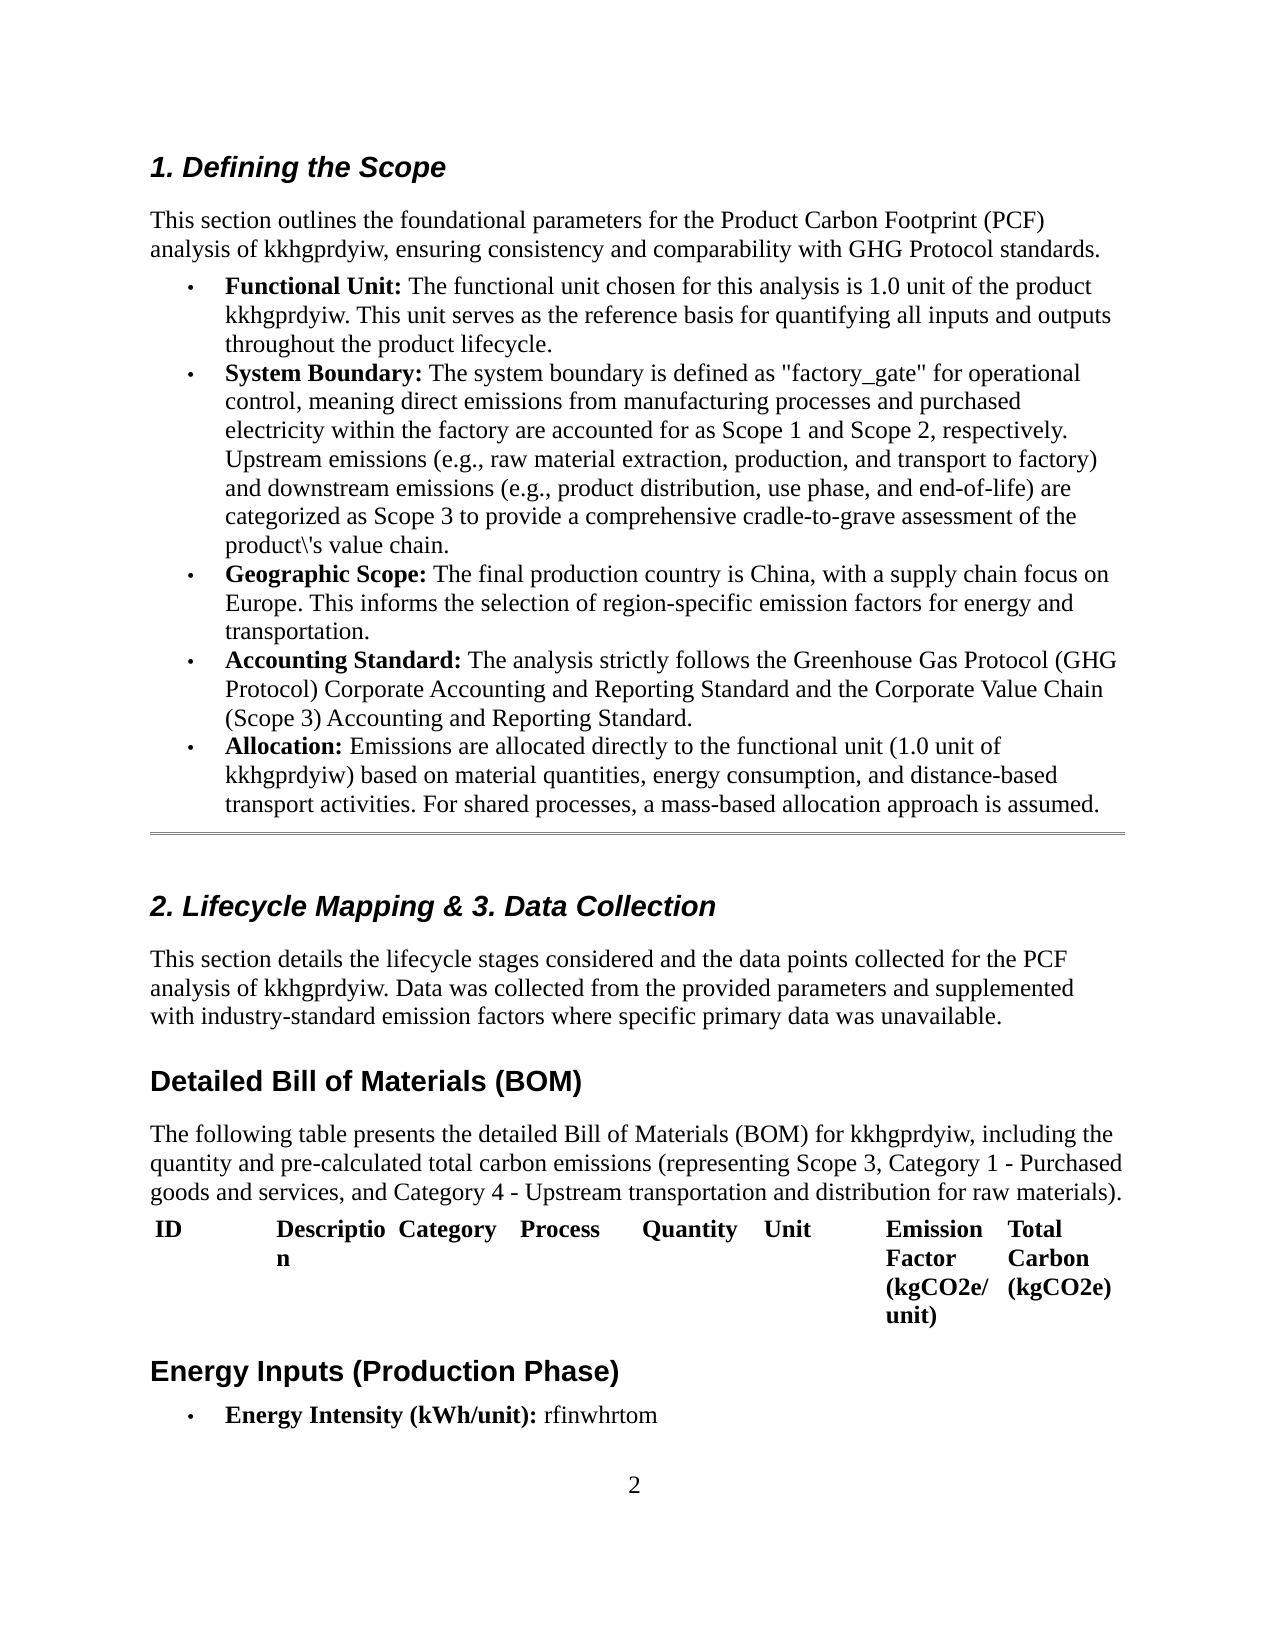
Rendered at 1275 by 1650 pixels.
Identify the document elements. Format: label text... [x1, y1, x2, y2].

table_header Process [516, 1214, 637, 1329]
table_header Unit [759, 1214, 881, 1329]
subtitle Energy Inputs (Production Phase) [150, 1354, 1125, 1388]
text This section outlines the foundational parameters for the Product Carbon Footprint (PCF) analysis of kkhgprdyiw, ensuring consistency and comparability with GHG Protocol standards. [150, 205, 1125, 262]
table_header Quantity [638, 1214, 759, 1329]
table_header Category [394, 1214, 516, 1329]
list Accounting Standard: The analysis strictly follows the Greenhouse Gas Protocol (GHG Protocol) Corporate Accounting and Reporting Standard and the Corporate Value Chain (Scope 3) Accounting and Reporting Standard. [187, 645, 1125, 731]
list Allocation: Emissions are allocated directly to the functional unit (1.0 unit of kkhgprdyiw) based on material quantities, energy consumption, and distance-based transport activities. For shared processes, a mass-based allocation approach is assumed. [187, 731, 1125, 818]
subtitle Detailed Bill of Materials (BOM) [150, 1064, 1125, 1098]
table_header Total Carbon (kgCO2e) [1003, 1214, 1125, 1329]
subtitle 1. Defining the Scope [150, 150, 1125, 183]
table_header ID [150, 1214, 272, 1329]
list System Boundary: The system boundary is defined as "factory_gate" for operational control, meaning direct emissions from manufacturing processes and purchased electricity within the factory are accounted for as Scope 1 and Scope 2, respectively. Upstream emissions (e.g., raw material extraction, production, and transport to factory) and downstream emissions (e.g., product distribution, use phase, and end-of-life) are categorized as Scope 3 to provide a comprehensive cradle-to-grave assessment of the product\'s value chain. [187, 358, 1125, 559]
list Energy Intensity (kWh/unit): rfinwhrtom [187, 1400, 1125, 1429]
text This section details the lifecycle stages considered and the data points collected for the PCF analysis of kkhgprdyiw. Data was collected from the provided parameters and supplemented with industry-standard emission factors where specific primary data was unavailable. [150, 944, 1125, 1030]
subtitle 2. Lifecycle Mapping & 3. Data Collection [150, 889, 1125, 922]
list Geographic Scope: The final production country is China, with a supply chain focus on Europe. This informs the selection of region-specific emission factors for energy and transportation. [187, 559, 1125, 645]
text The following table presents the detailed Bill of Materials (BOM) for kkhgprdyiw, including the quantity and pre-calculated total carbon emissions (representing Scope 3, Category 1 - Purchased goods and services, and Category 4 - Upstream transportation and distribution for raw materials). [150, 1119, 1125, 1205]
table_header Emission Factor (kgCO2e/unit) [881, 1214, 1003, 1329]
list Functional Unit: The functional unit chosen for this analysis is 1.0 unit of the product kkhgprdyiw. This unit serves as the reference basis for quantifying all inputs and outputs throughout the product lifecycle. [187, 271, 1125, 358]
table_header Description [272, 1214, 394, 1329]
